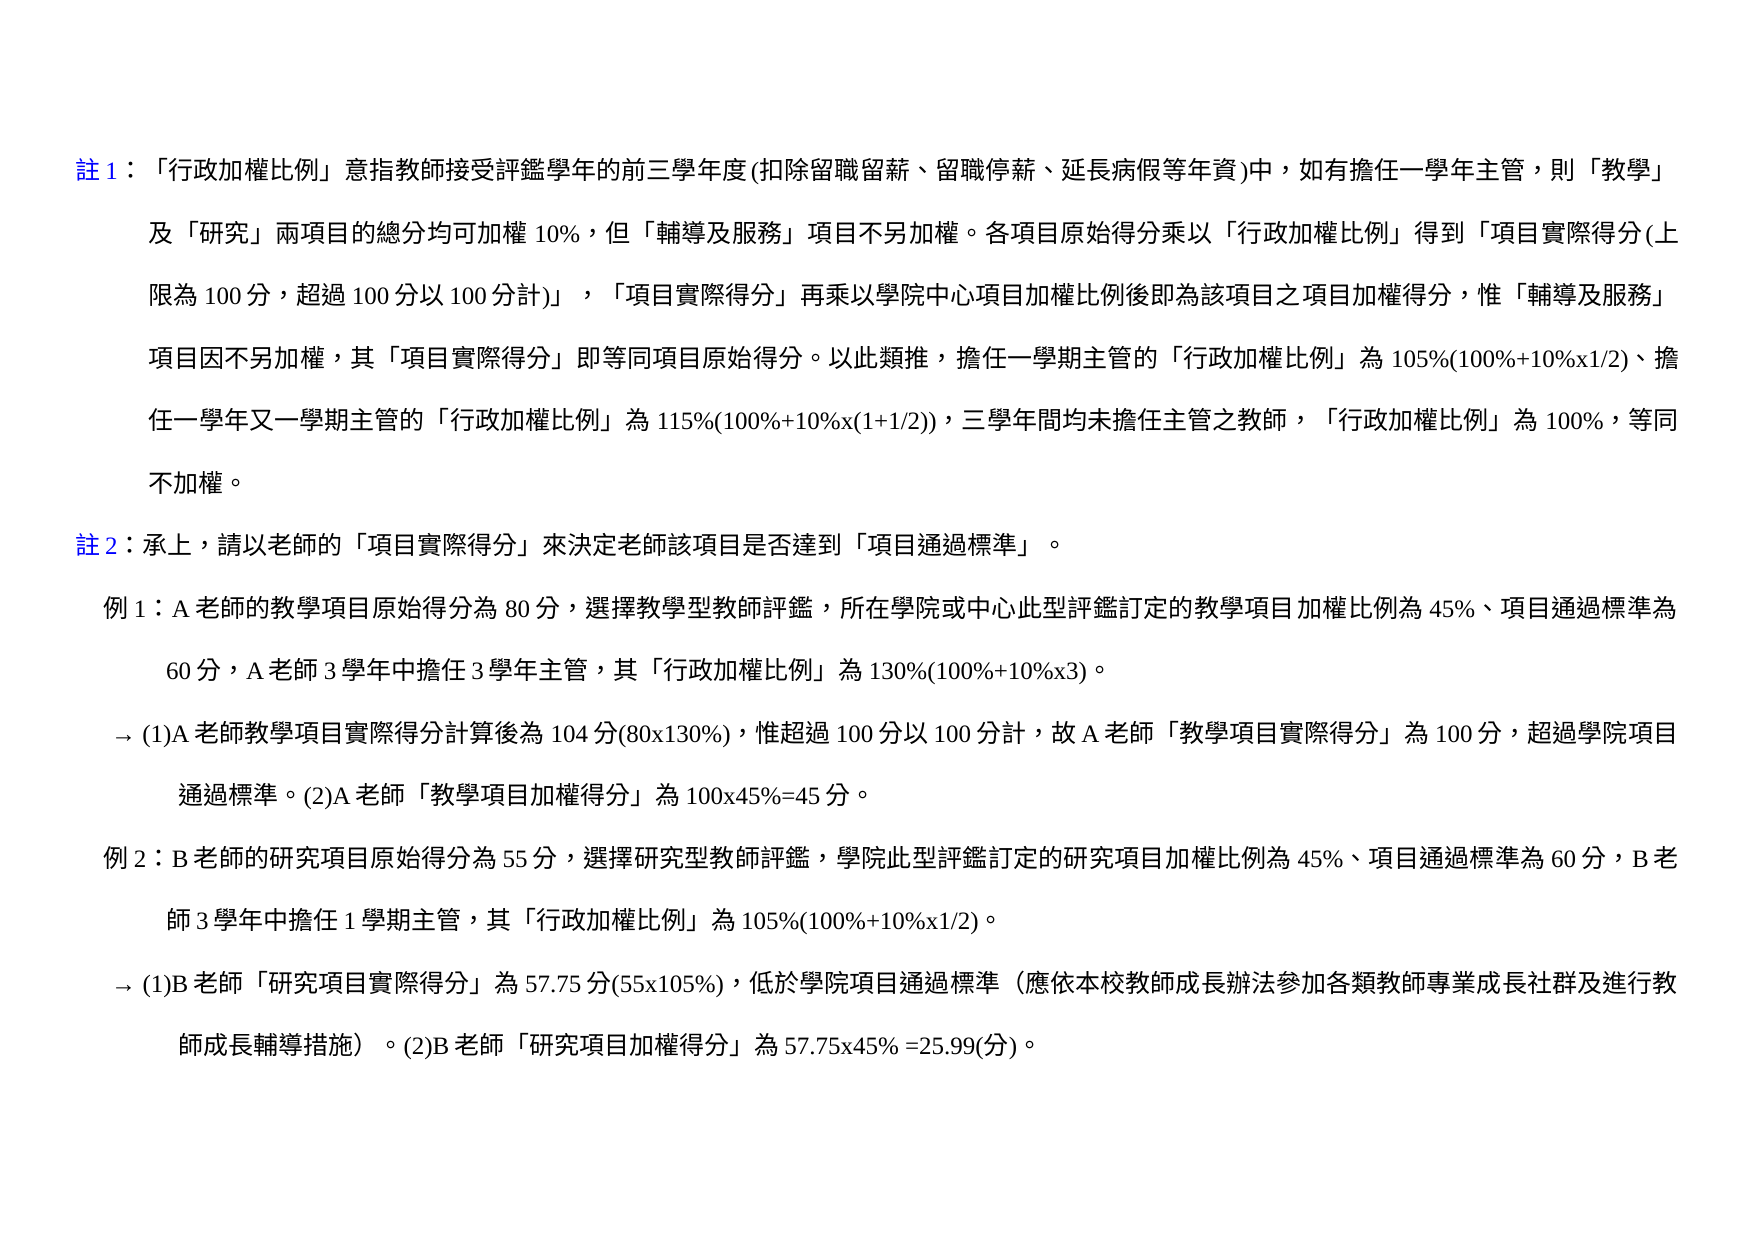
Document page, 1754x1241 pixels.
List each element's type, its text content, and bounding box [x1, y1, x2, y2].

text 例1：A老師的教學項目原始得分為80分，選擇教學型教師評鑑，所在學院或中心此型評鑑訂定的教學項目加權比例為45%、項目通過標準為60分，A老師3學年中擔任3學年主管，其「行政加權比例」為130%(100%+10%x3)。 [103, 565, 1679, 690]
text → (1)B老師「研究項目實際得分」為57.75分(55x105%)，低於學院項目通過標準（應依本校教師成長辦法參加各類教師專業成長社群及進行教師成長輔導措施）。(2)B老師「研究項目加權得分」為57.75x45% =25.99(分)。 [104, 940, 1679, 1065]
text 註1：「行政加權比例」意指教師接受評鑑學年的前三學年度(扣除留職留薪、留職停薪、延長病假等年資)中，如有擔任一學年主管，則「教學」及「研究」兩項目的總分均可加權10%，但「輔導及服務」項目不另加權。各項目原始得分乘以「行政加權比例」得到「項目實際得分(上限為100分，超過100分以100分計)」，「項目實際得分」再乘以學院中心項目加權比例後即為該項目之項目加權得分，惟「輔導及服務」項目因不另加權，其「項目實際得分」即等同項目原始得分。以此類推，擔任一學期主管的「行政加權比例」為105%(100%+10%x1/2)、擔任一學年又一學期主管的「行政加權比例」為115%(100%+10%x(1+1/2))，三學年間均未擔任主管之教師，「行政加權比例」為100%，等同不加權。 [75, 127, 1679, 502]
text 註2：承上，請以老師的「項目實際得分」來決定老師該項目是否達到「項目通過標準」。 [75, 502, 1679, 565]
text 例2：B老師的研究項目原始得分為55分，選擇研究型教師評鑑，學院此型評鑑訂定的研究項目加權比例為45%、項目通過標準為60分，B老師3學年中擔任1學期主管，其「行政加權比例」為105%(100%+10%x1/2)。 [103, 815, 1679, 940]
text → (1)A老師教學項目實際得分計算後為104分(80x130%)，惟超過100分以100分計，故A老師「教學項目實際得分」為100分，超過學院項目通過標準。(2)A老師「教學項目加權得分」為100x45%=45分。 [104, 690, 1679, 815]
